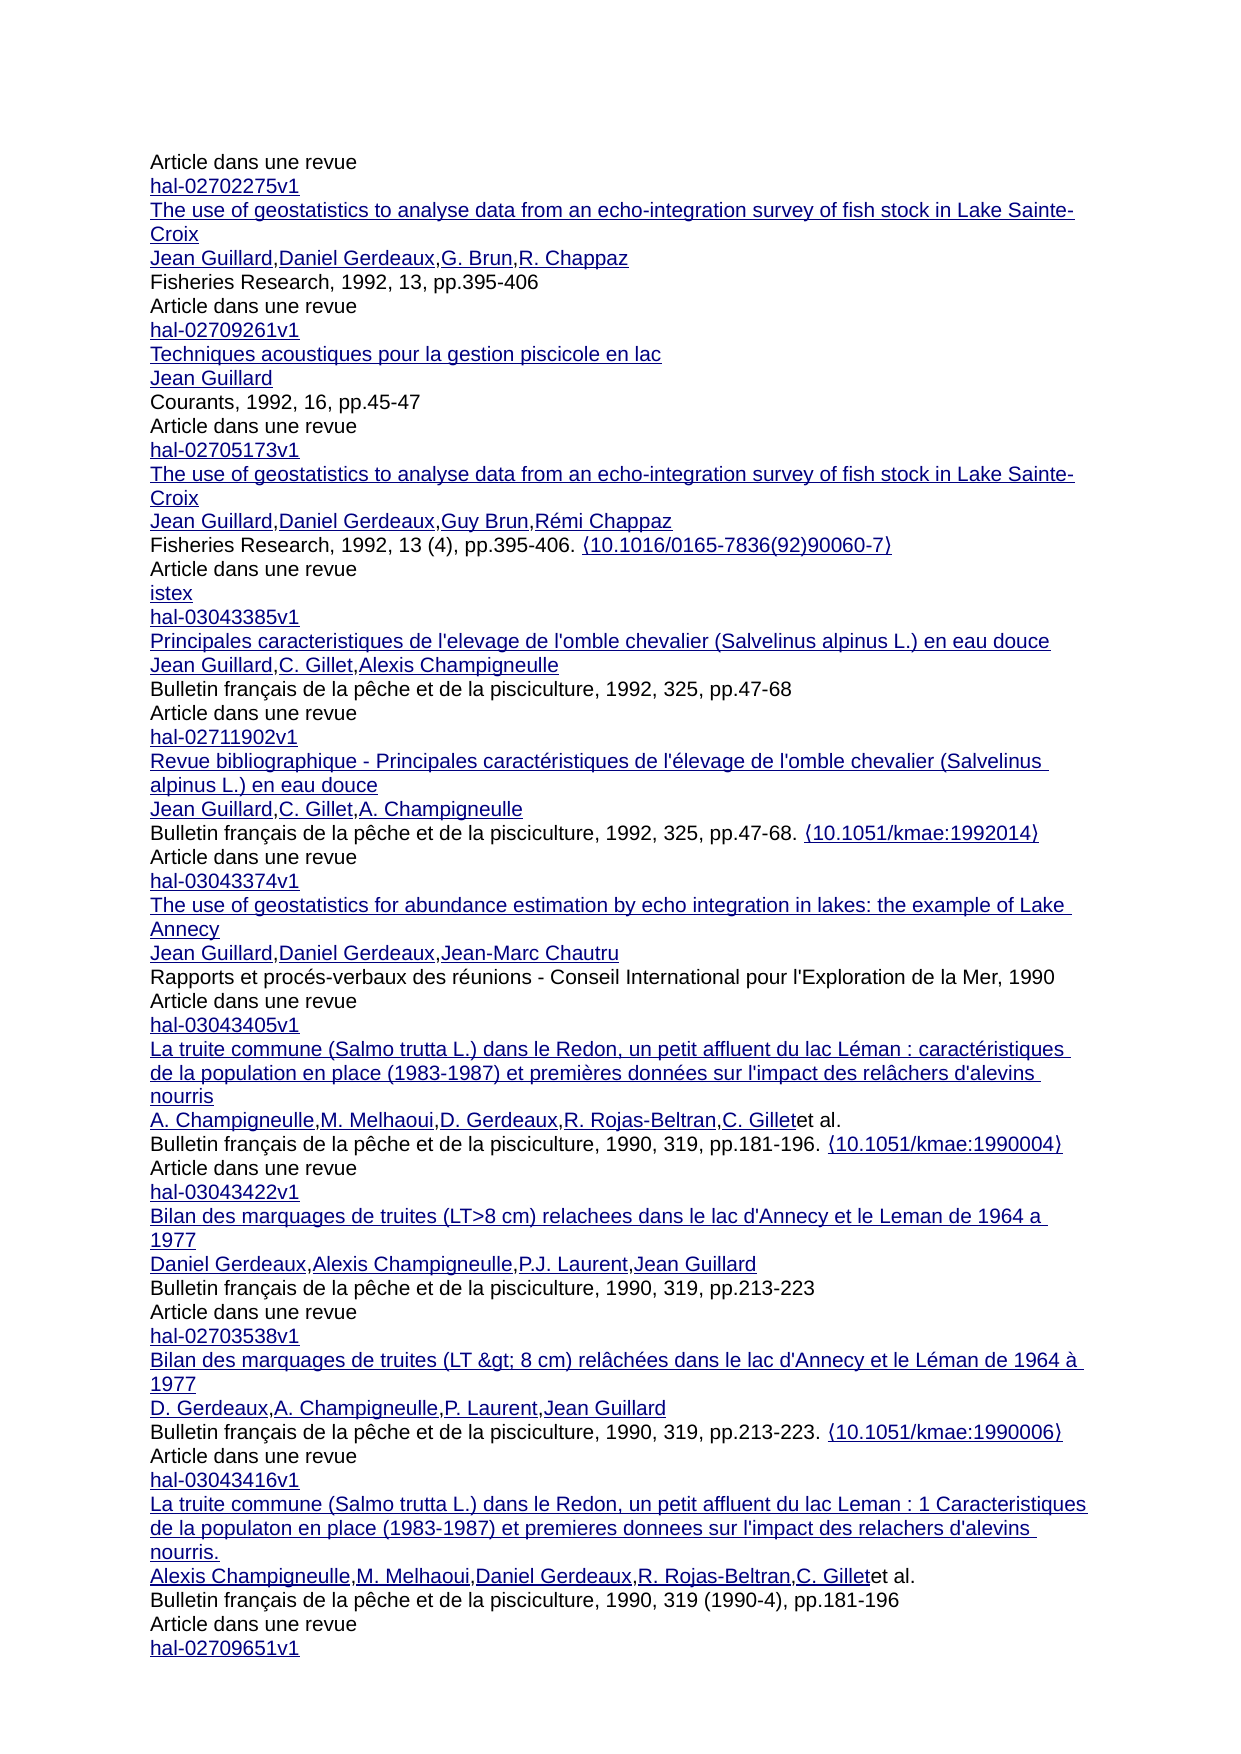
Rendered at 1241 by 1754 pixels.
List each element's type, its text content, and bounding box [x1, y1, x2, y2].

table_cell Revue bibliographique - Principales caractéristiques de l'élevage de l'omble chevalier (Salvelinus alpinus L.) en eau douce Jean Guillard,C. Gillet,A. Champigneulle Bulletin français de la pêche et de la pisciculture, 1992, 325, pp.47-68. ⟨10.1051/kmae:1992014⟩ Article dans une revue hal-03043374v1 [150, 749, 1090, 893]
table_cell The use of geostatistics to analyse data from an echo-integration survey of fish stock in Lake Sainte-Croix Jean Guillard,Daniel Gerdeaux,G. Brun,R. Chappaz Fisheries Research, 1992, 13, pp.395-406 Article dans une revue hal-02709261v1 [150, 198, 1090, 342]
table_cell Article dans une revue hal-02702275v1 [150, 150, 1090, 198]
table_cell Techniques acoustiques pour la gestion piscicole en lac Jean Guillard Courants, 1992, 16, pp.45-47 Article dans une revue hal-02705173v1 [150, 342, 1090, 461]
table_cell La truite commune (Salmo trutta L.) dans le Redon, un petit affluent du lac Léman : caractéristiques de la population en place (1983-1987) et premières données sur l'impact des relâchers d'alevins nourris A. Champigneulle,M. Melhaoui,D. Gerdeaux,R. Rojas-Beltran,C. Gilletet al. Bulletin français de la pêche et de la pisciculture, 1990, 319, pp.181-196. ⟨10.1051/kmae:1990004⟩ Article dans une revue hal-03043422v1 [150, 1036, 1090, 1204]
table_cell La truite commune (Salmo trutta L.) dans le Redon, un petit affluent du lac Leman : 1 Caracteristiques de la populaton en place (1983-1987) et premieres donnees sur l'impact des relachers d'alevins nourris. Alexis Champigneulle,M. Melhaoui,Daniel Gerdeaux,R. Rojas-Beltran,C. Gilletet al. Bulletin français de la pêche et de la pisciculture, 1990, 319 (1990-4), pp.181-196 Article dans une revue hal-02709651v1 [150, 1492, 1090, 1659]
table_cell Bilan des marquages de truites (LT>8 cm) relachees dans le lac d'Annecy et le Leman de 1964 a 1977 Daniel Gerdeaux,Alexis Champigneulle,P.J. Laurent,Jean Guillard Bulletin français de la pêche et de la pisciculture, 1990, 319, pp.213-223 Article dans une revue hal-02703538v1 [150, 1204, 1090, 1348]
table_cell The use of geostatistics to analyse data from an echo-integration survey of fish stock in Lake Sainte-Croix Jean Guillard,Daniel Gerdeaux,Guy Brun,Rémi Chappaz Fisheries Research, 1992, 13 (4), pp.395-406. ⟨10.1016/0165-7836(92)90060-7⟩ Article dans une revue istex hal-03043385v1 [150, 461, 1090, 629]
table_cell Bilan des marquages de truites (LT &gt; 8 cm) relâchées dans le lac d'Annecy et le Léman de 1964 à 1977 D. Gerdeaux,A. Champigneulle,P. Laurent,Jean Guillard Bulletin français de la pêche et de la pisciculture, 1990, 319, pp.213-223. ⟨10.1051/kmae:1990006⟩ Article dans une revue hal-03043416v1 [150, 1348, 1090, 1492]
table_cell The use of geostatistics for abundance estimation by echo integration in lakes: the example of Lake Annecy Jean Guillard,Daniel Gerdeaux,Jean-Marc Chautru Rapports et procés-verbaux des réunions - Conseil International pour l'Exploration de la Mer, 1990 Article dans une revue hal-03043405v1 [150, 893, 1090, 1036]
table_cell Principales caracteristiques de l'elevage de l'omble chevalier (Salvelinus alpinus L.) en eau douce Jean Guillard,C. Gillet,Alexis Champigneulle Bulletin français de la pêche et de la pisciculture, 1992, 325, pp.47-68 Article dans une revue hal-02711902v1 [150, 629, 1090, 749]
